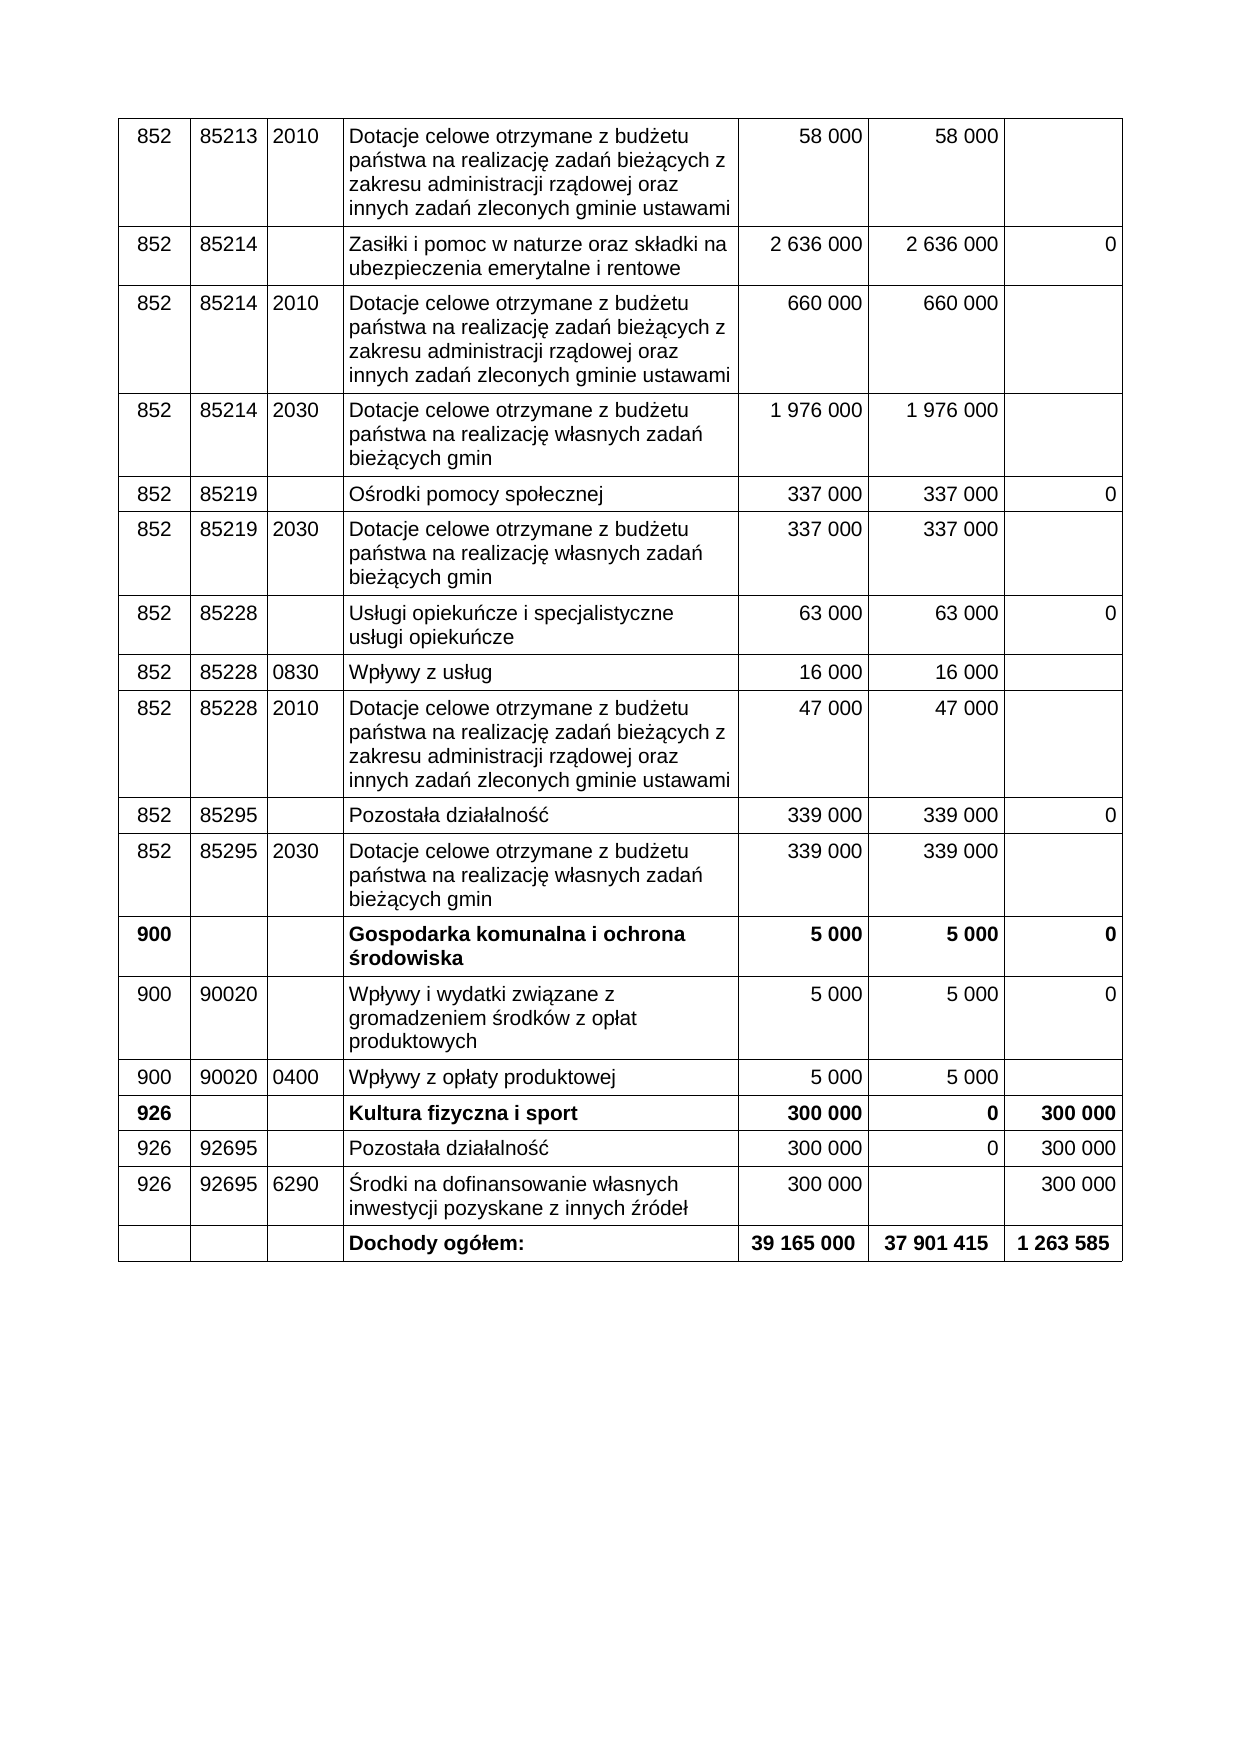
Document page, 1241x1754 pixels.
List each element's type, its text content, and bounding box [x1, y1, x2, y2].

table_cell 300 000 [739, 1096, 868, 1130]
table_cell 85214 [191, 394, 267, 476]
table_cell 0830 [268, 655, 343, 690]
table_cell 0400 [268, 1060, 343, 1094]
table_cell 2030 [268, 834, 343, 916]
table_cell 900 [119, 1060, 190, 1094]
table_cell Kultura fizyczna i sport [344, 1096, 738, 1130]
table_cell 90020 [191, 977, 267, 1059]
table_cell 852 [119, 655, 190, 690]
table_cell [268, 596, 343, 654]
table_cell 1 976 000 [869, 394, 1004, 476]
table_cell 90020 [191, 1060, 267, 1094]
table_cell Pozostała działalność [344, 1131, 738, 1166]
table_cell 5 000 [739, 1060, 868, 1094]
table_cell Zasiłki i pomoc w naturze oraz składki na ubezpieczenia emerytalne i rentowe [344, 227, 738, 285]
table_cell 92695 [191, 1167, 267, 1225]
table_cell 5 000 [739, 917, 868, 976]
table_cell 2 636 000 [739, 227, 868, 285]
table_cell Dotacje celowe otrzymane z budżetu państwa na realizację własnych zadań bieżących gmin [344, 394, 738, 476]
table_cell 852 [119, 691, 190, 797]
table_cell 300 000 [739, 1167, 868, 1225]
table_cell [1005, 691, 1122, 797]
table_cell Pozostała działalność [344, 798, 738, 833]
table_cell 37 901 415 [869, 1226, 1004, 1261]
table_cell 85295 [191, 798, 267, 833]
table_cell 85214 [191, 286, 267, 392]
table_cell 339 000 [739, 834, 868, 916]
table_cell 337 000 [869, 512, 1004, 595]
table_cell 300 000 [739, 1131, 868, 1166]
table_cell Gospodarka komunalna i ochrona środowiska [344, 917, 738, 976]
table_cell [268, 1226, 343, 1261]
table_cell 0 [1005, 977, 1122, 1059]
table_cell 0 [869, 1131, 1004, 1166]
table_cell 2010 [268, 286, 343, 392]
table_cell [1005, 655, 1122, 690]
table_cell [1005, 512, 1122, 595]
table_cell 339 000 [739, 798, 868, 833]
table_cell 0 [1005, 227, 1122, 285]
table_cell [268, 227, 343, 285]
table_cell 339 000 [869, 798, 1004, 833]
table_cell Dochody ogółem: [344, 1226, 738, 1261]
table_cell 2010 [268, 119, 343, 226]
table_cell Ośrodki pomocy społecznej [344, 477, 738, 511]
table_cell 16 000 [869, 655, 1004, 690]
table_cell 5 000 [739, 977, 868, 1059]
table_cell 63 000 [869, 596, 1004, 654]
table_cell 300 000 [1005, 1167, 1122, 1225]
table_cell 1 976 000 [739, 394, 868, 476]
table_cell 5 000 [869, 917, 1004, 976]
table_cell 900 [119, 917, 190, 976]
table_cell Dotacje celowe otrzymane z budżetu państwa na realizację zadań bieżących z zakresu administracji rządowej oraz innych zadań zleconych gminie ustawami [344, 119, 738, 226]
table_cell 852 [119, 394, 190, 476]
table_cell 0 [869, 1096, 1004, 1130]
table_cell [1005, 834, 1122, 916]
table_cell 852 [119, 119, 190, 226]
table_cell [268, 477, 343, 511]
table_cell 58 000 [739, 119, 868, 226]
table_cell [268, 798, 343, 833]
table_cell 2010 [268, 691, 343, 797]
table_cell 300 000 [1005, 1096, 1122, 1130]
table_cell 5 000 [869, 1060, 1004, 1094]
table_cell 852 [119, 286, 190, 392]
table_cell 660 000 [869, 286, 1004, 392]
table_cell [1005, 394, 1122, 476]
table_cell [268, 1096, 343, 1130]
table_cell 63 000 [739, 596, 868, 654]
table_cell 1 263 585 [1005, 1226, 1122, 1261]
table_cell 85228 [191, 596, 267, 654]
table_cell 92695 [191, 1131, 267, 1166]
table_cell 0 [1005, 477, 1122, 511]
table_cell [869, 1167, 1004, 1225]
table_cell Dotacje celowe otrzymane z budżetu państwa na realizację własnych zadań bieżących gmin [344, 512, 738, 595]
table_cell 300 000 [1005, 1131, 1122, 1166]
table_cell 852 [119, 227, 190, 285]
table_cell 47 000 [739, 691, 868, 797]
table_cell 926 [119, 1131, 190, 1166]
table_cell 852 [119, 834, 190, 916]
table_cell 926 [119, 1167, 190, 1225]
table_cell 16 000 [739, 655, 868, 690]
table_cell Środki na dofinansowanie własnych inwestycji pozyskane z innych źródeł [344, 1167, 738, 1225]
table_cell Wpływy z opłaty produktowej [344, 1060, 738, 1094]
table_cell 5 000 [869, 977, 1004, 1059]
table_cell 0 [1005, 917, 1122, 976]
table_cell [119, 1226, 190, 1261]
table_cell 6290 [268, 1167, 343, 1225]
table_cell [1005, 1060, 1122, 1094]
table_cell 85228 [191, 691, 267, 797]
table_cell 0 [1005, 798, 1122, 833]
table_cell 85213 [191, 119, 267, 226]
table_cell 85295 [191, 834, 267, 916]
table_cell 2 636 000 [869, 227, 1004, 285]
table_cell [268, 1131, 343, 1166]
table_cell [191, 1226, 267, 1261]
table_cell [268, 917, 343, 976]
table_cell 852 [119, 512, 190, 595]
table_cell 339 000 [869, 834, 1004, 916]
table_cell 2030 [268, 394, 343, 476]
table_cell Wpływy i wydatki związane z gromadzeniem środków z opłat produktowych [344, 977, 738, 1059]
table_cell Dotacje celowe otrzymane z budżetu państwa na realizację zadań bieżących z zakresu administracji rządowej oraz innych zadań zleconych gminie ustawami [344, 286, 738, 392]
table_cell 58 000 [869, 119, 1004, 226]
table_cell 337 000 [739, 477, 868, 511]
table_cell 47 000 [869, 691, 1004, 797]
table_cell 900 [119, 977, 190, 1059]
table_cell 85219 [191, 512, 267, 595]
table_cell 85228 [191, 655, 267, 690]
table_cell Dotacje celowe otrzymane z budżetu państwa na realizację własnych zadań bieżących gmin [344, 834, 738, 916]
table_cell 337 000 [869, 477, 1004, 511]
table_cell [1005, 286, 1122, 392]
table_cell [191, 917, 267, 976]
table_cell 852 [119, 596, 190, 654]
table_cell 85219 [191, 477, 267, 511]
table_cell 926 [119, 1096, 190, 1130]
table_cell 852 [119, 798, 190, 833]
table_cell [191, 1096, 267, 1130]
table_cell [268, 977, 343, 1059]
table_cell 660 000 [739, 286, 868, 392]
table_cell 0 [1005, 596, 1122, 654]
table_cell Wpływy z usług [344, 655, 738, 690]
table_cell [1005, 119, 1122, 226]
table_cell 852 [119, 477, 190, 511]
table_cell 85214 [191, 227, 267, 285]
table_cell 337 000 [739, 512, 868, 595]
table_cell Dotacje celowe otrzymane z budżetu państwa na realizację zadań bieżących z zakresu administracji rządowej oraz innych zadań zleconych gminie ustawami [344, 691, 738, 797]
table_cell Usługi opiekuńcze i specjalistyczne usługi opiekuńcze [344, 596, 738, 654]
table_cell 39 165 000 [739, 1226, 868, 1261]
table_cell 2030 [268, 512, 343, 595]
